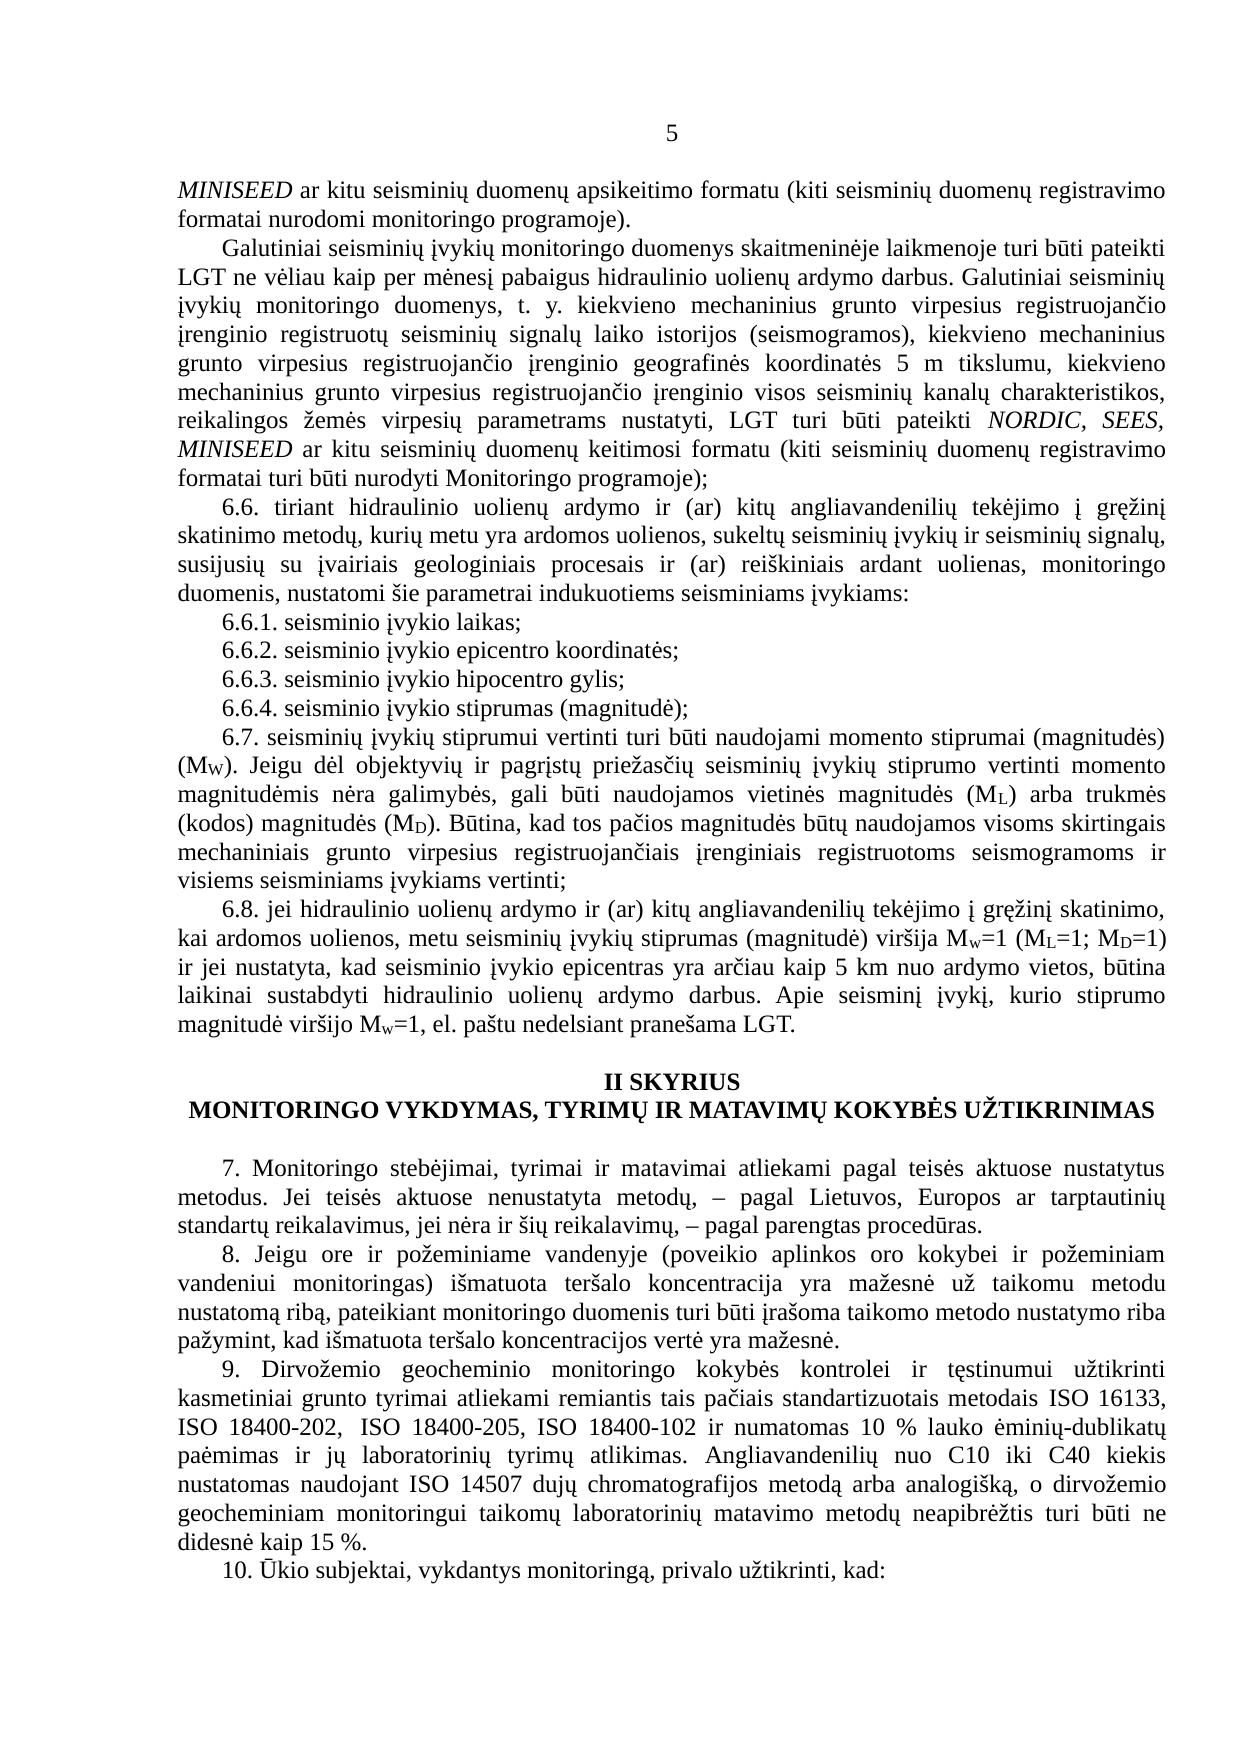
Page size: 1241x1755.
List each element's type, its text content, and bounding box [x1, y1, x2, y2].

text 6.7. seisminių įvykių stiprumui vertinti turi būti naudojami momento stiprumai (magnitudės) (MW). Jeigu dėl objektyvių ir pagrįstų priežasčių seisminių įvykių stiprumo vertinti momento magnitudėmis nėra galimybės, gali būti naudojamos vietinės magnitudės (ML) arba trukmės (kodos) magnitudės (MD). Būtina, kad tos pačios magnitudės būtų naudojamos visoms skirtingais mechaniniais grunto virpesius registruojančiais įrenginiais registruotoms seismogramoms ir visiems seisminiams įvykiams vertinti; [177, 722, 1167, 894]
text 6.6.4. seisminio įvykio stiprumas (magnitudė); [177, 693, 1167, 722]
text 6.6.2. seisminio įvykio epicentro koordinatės; [177, 636, 1167, 664]
text 9. Dirvožemio geocheminio monitoringo kokybės kontrolei ir tęstinumui užtikrinti kasmetiniai grunto tyrimai atliekami remiantis tais pačiais standartizuotais metodais ISO 16133, ISO 18400-202, ISO 18400-205, ISO 18400-102 ir numatomas 10 % lauko ėminių-dublikatų paėmimas ir jų laboratorinių tyrimų atlikimas. Angliavandenilių nuo C10 iki C40 kiekis nustatomas naudojant ISO 14507 dujų chromatografijos metodą arba analogišką, o dirvožemio geocheminiam monitoringui taikomų laboratorinių matavimo metodų neapibrėžtis turi būti ne didesnė kaip 15 %. [177, 1354, 1167, 1556]
text MONITORINGO VYKDYMAS, TYRIMŲ IR MATAVIMŲ KOKYBĖS UŽTIKRINIMAS [177, 1096, 1167, 1124]
text II SKYRIUS [177, 1067, 1167, 1096]
text 6.6.1. seisminio įvykio laikas; [177, 607, 1167, 636]
text 7. Monitoringo stebėjimai, tyrimai ir matavimai atliekami pagal teisės aktuose nustatytus metodus. Jei teisės aktuose nenustatyta metodų, – pagal Lietuvos, Europos ar tarptautinių standartų reikalavimus, jei nėra ir šių reikalavimų, – pagal parengtas procedūras. [177, 1153, 1167, 1239]
text Galutiniai seisminių įvykių monitoringo duomenys skaitmeninėje laikmenoje turi būti pateikti LGT ne vėliau kaip per mėnesį pabaigus hidraulinio uolienų ardymo darbus. Galutiniai seisminių įvykių monitoringo duomenys, t. y. kiekvieno mechaninius grunto virpesius registruojančio įrenginio registruotų seisminių signalų laiko istorijos (seismogramos), kiekvieno mechaninius grunto virpesius registruojančio įrenginio geografinės koordinatės 5 m tikslumu, kiekvieno mechaninius grunto virpesius registruojančio įrenginio visos seisminių kanalų charakteristikos, reikalingos žemės virpesių parametrams nustatyti, LGT turi būti pateikti NORDIC, SEES, MINISEED ar kitu seisminių duomenų keitimosi formatu (kiti seisminių duomenų registravimo formatai turi būti nurodyti Monitoringo programoje); [177, 233, 1167, 492]
text 8. Jeigu ore ir požeminiame vandenyje (poveikio aplinkos oro kokybei ir požeminiam vandeniui monitoringas) išmatuota teršalo koncentracija yra mažesnė už taikomu metodu nustatomą ribą, pateikiant monitoringo duomenis turi būti įrašoma taikomo metodo nustatymo riba pažymint, kad išmatuota teršalo koncentracijos vertė yra mažesnė. [177, 1239, 1167, 1354]
text 6.6. tiriant hidraulinio uolienų ardymo ir (ar) kitų angliavandenilių tekėjimo į gręžinį skatinimo metodų, kurių metu yra ardomos uolienos, sukeltų seisminių įvykių ir seisminių signalų, susijusių su įvairiais geologiniais procesais ir (ar) reiškiniais ardant uolienas, monitoringo duomenis, nustatomi šie parametrai indukuotiems seisminiams įvykiams: [177, 492, 1167, 607]
text MINISEED ar kitu seisminių duomenų apsikeitimo formatu (kiti seisminių duomenų registravimo formatai nurodomi monitoringo programoje). [177, 176, 1167, 233]
text 6.8. jei hidraulinio uolienų ardymo ir (ar) kitų angliavandenilių tekėjimo į gręžinį skatinimo, kai ardomos uolienos, metu seisminių įvykių stiprumas (magnitudė) viršija Mw=1 (ML=1; MD=1) ir jei nustatyta, kad seisminio įvykio epicentras yra arčiau kaip 5 km nuo ardymo vietos, būtina laikinai sustabdyti hidraulinio uolienų ardymo darbus. Apie seisminį įvykį, kurio stiprumo magnitudė viršijo Mw=1, el. paštu nedelsiant pranešama LGT. [177, 894, 1167, 1038]
text 6.6.3. seisminio įvykio hipocentro gylis; [177, 664, 1167, 693]
text 10. Ūkio subjektai, vykdantys monitoringą, privalo užtikrinti, kad: [177, 1556, 1167, 1584]
